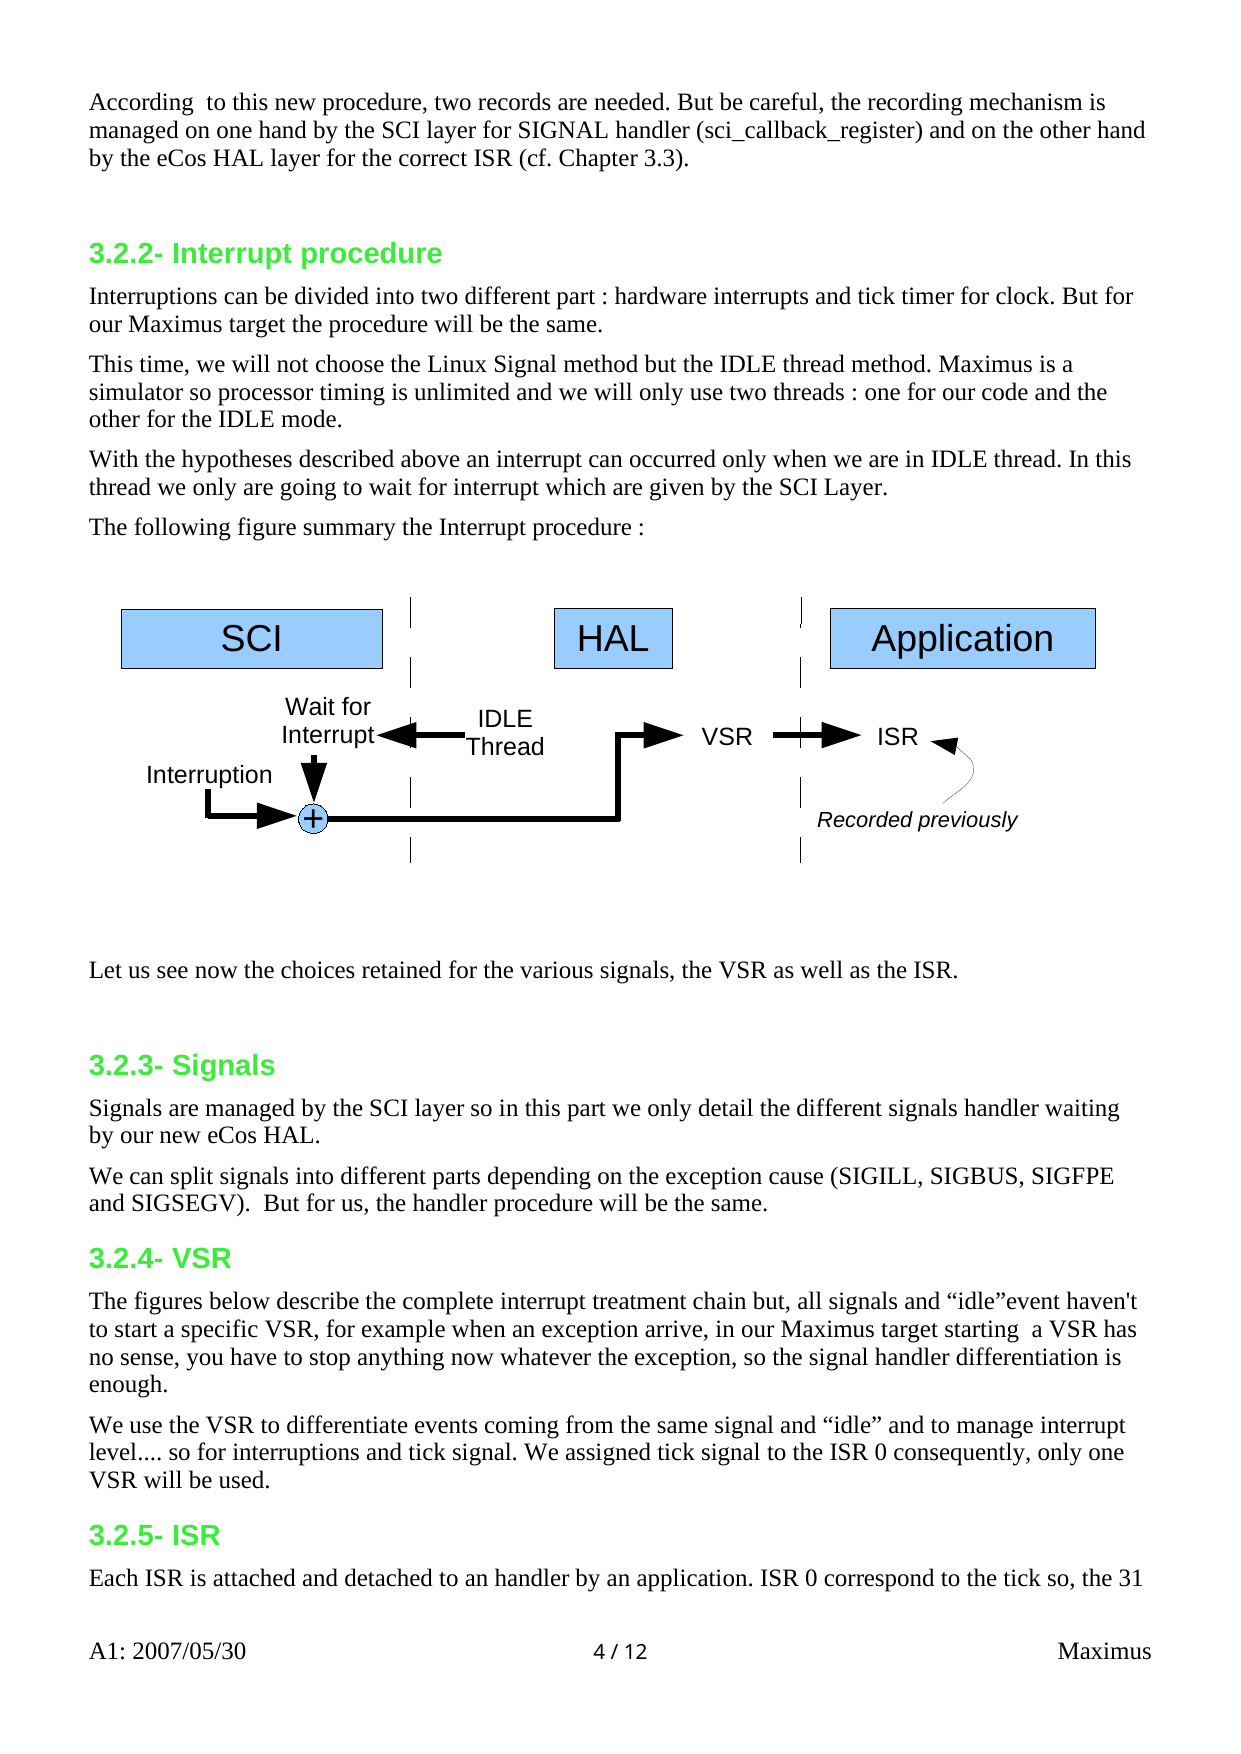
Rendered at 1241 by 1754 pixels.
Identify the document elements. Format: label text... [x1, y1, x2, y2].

subtitle VSR [88, 1242, 1152, 1275]
text Let us see now the choices retained for the various signals, the VSR as well as the ISR. [88, 956, 1152, 983]
text We use the VSR to differentiate events coming from the same signal and “idle” and to manage interrupt level.... so for interruptions and tick signal. We assigned tick signal to the ISR 0 consequently, only one VSR will be used. [88, 1411, 1152, 1494]
text According to this new procedure, two records are needed. But be careful, the recording mechanism is managed on one hand by the SCI layer for SIGNAL handler (sci_callback_register) and on the other hand by the eCos HAL layer for the correct ISR (cf. Chapter 3.3). [88, 88, 1152, 172]
text Interruptions can be divided into two different part : hardware interrupts and tick timer for clock. But for our Maximus target the procedure will be the same. [88, 282, 1152, 337]
text The following figure summary the Interrupt procedure : [88, 513, 1152, 541]
text With the hypotheses described above an interrupt can occurred only when we are in IDLE thread. In this thread we only are going to wait for interrupt which are given by the SCI Layer. [88, 446, 1152, 501]
text This time, we will not choose the Linux Signal method but the IDLE thread method. Maximus is a simulator so processor timing is unlimited and we will only use two threads : one for our code and the other for the IDLE mode. [88, 350, 1152, 433]
subtitle Interrupt procedure [88, 237, 1152, 269]
text Signals are managed by the SCI layer so in this part we only detail the different signals handler waiting by our new eCos HAL. [88, 1094, 1152, 1149]
subtitle ISR [88, 1519, 1152, 1552]
text The figures below describe the complete interrupt treatment chain but, all signals and “idle”event haven't to start a specific VSR, for example when an exception arrive, in our Maximus target starting a VSR has no sense, you have to stop anything now whatever the exception, so the signal handler differentiation is enough. [88, 1287, 1152, 1398]
subtitle Signals [88, 1049, 1152, 1081]
text We can split signals into different parts depending on the exception cause (SIGILL, SIGBUS, SIGFPE and SIGSEGV). But for us, the handler procedure will be the same. [88, 1162, 1152, 1217]
text Each ISR is attached and detached to an handler by an application. ISR 0 correspond to the tick so, the 31 [88, 1564, 1152, 1592]
